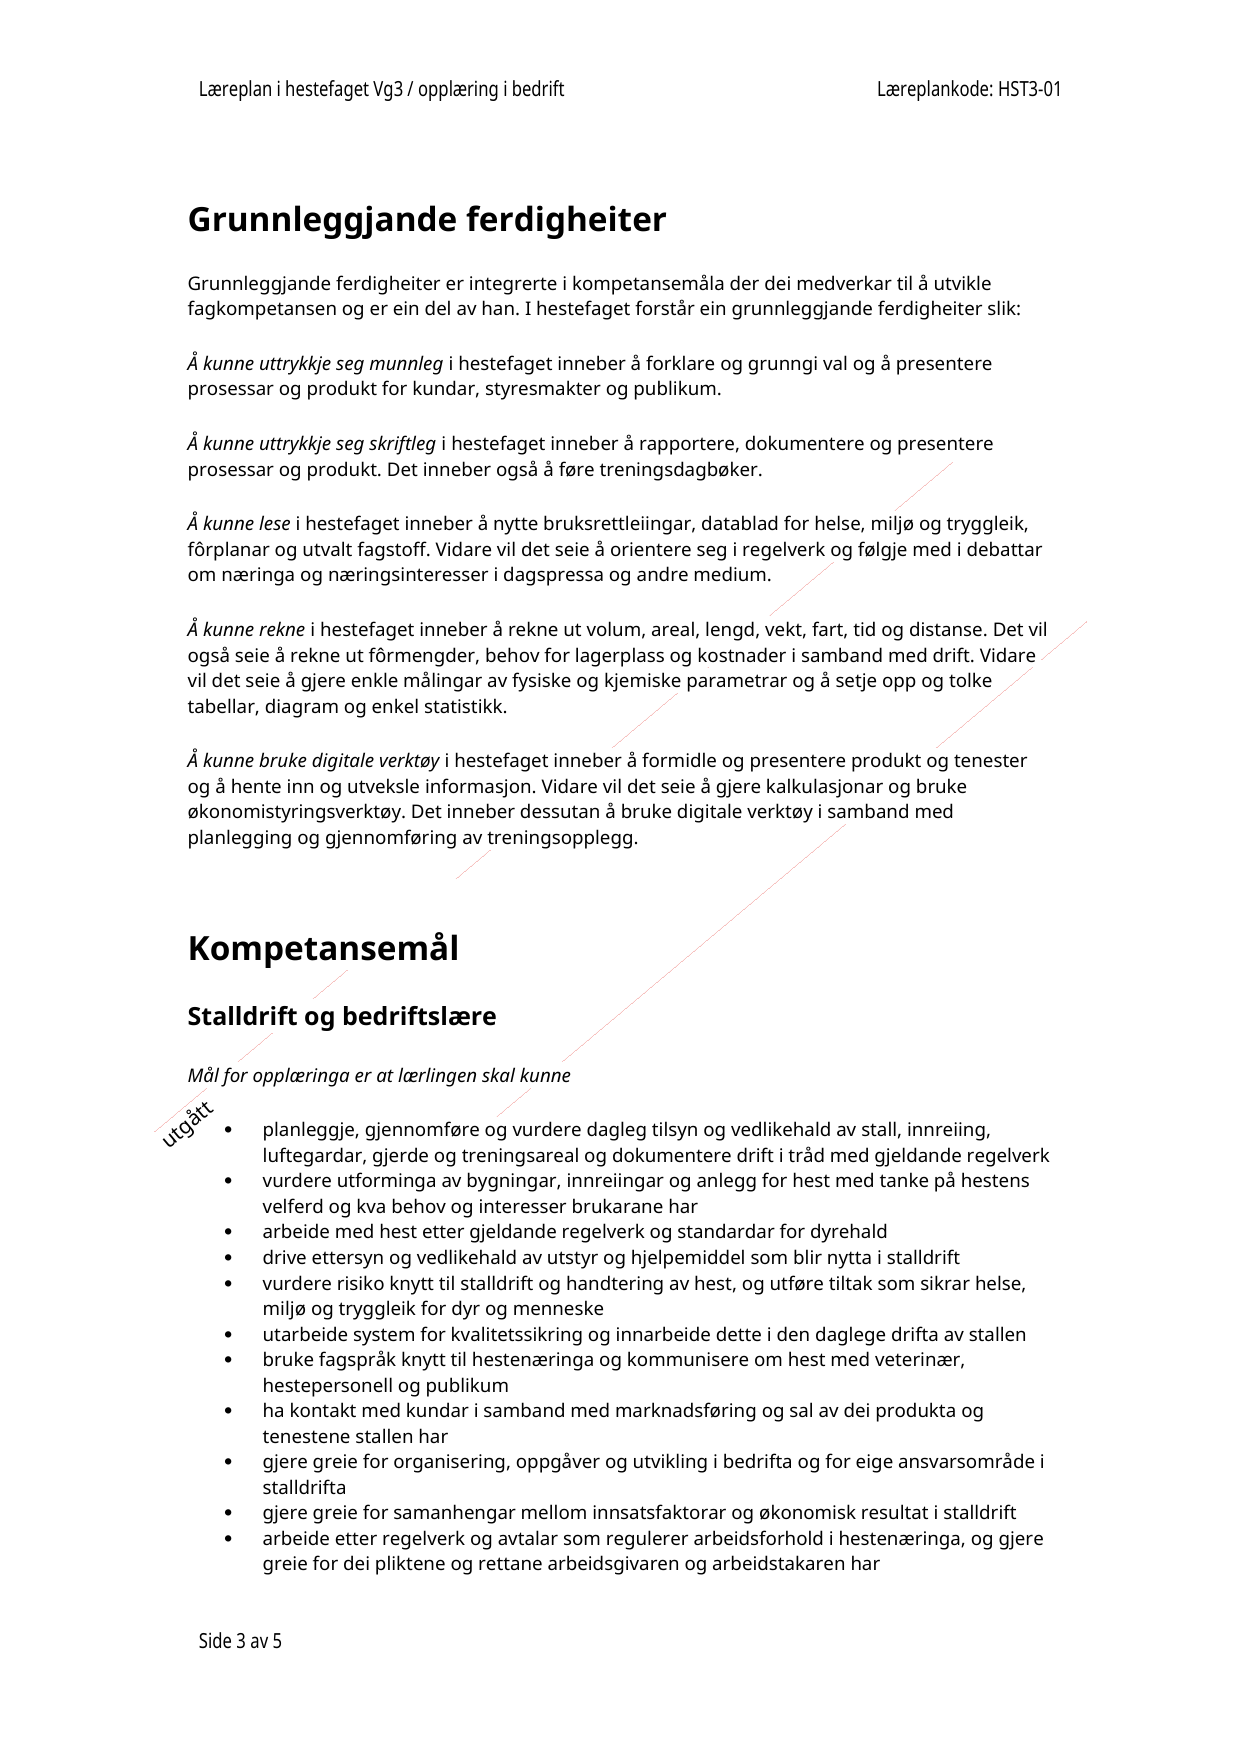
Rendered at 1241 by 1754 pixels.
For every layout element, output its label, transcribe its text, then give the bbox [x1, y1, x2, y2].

list drive ettersyn og vedlikehald av utstyr og hjelpemiddel som blir nytta i stalldrift [960, 1244, 1053, 1270]
list arbeide etter regelverk og avtalar som regulerer arbeidsforhold i hestenæringa, og gjere greie for dei pliktene og rettane arbeidsgivaren og arbeidstakaren har [880, 1525, 1053, 1576]
subtitle Kompetansemål [673, 879, 1053, 970]
subtitle Kompetansemål [468, 879, 778, 970]
list gjere greie for samanhengar mellom innsatsfaktorar og økonomisk resultat i stalldrift [225, 1499, 1053, 1525]
list vurdere utforminga av bygningar, innreiingar og anlegg for hest med tanke på hestens velferd og kva behov og interesser brukarane har [698, 1168, 1053, 1219]
subtitle Grunnleggjande ferdigheiter [676, 150, 1053, 241]
list ha kontakt med kundar i samband med marknadsføring og sal av dei produkta og tenestene stallen har [225, 1397, 1053, 1448]
text Å kunne lese i hestefaget inneber å nytte bruksrettleiingar, datablad for helse, miljø og tryggleik, fôrplanar og utvalt fagstoff. Vidare vil det seie å orientere seg i regelverk og følgje med i debattar om næringa og næringsinteresser i dagspressa og andre medium. [805, 511, 1053, 587]
text Å kunne rekne i hestefaget inneber å rekne ut volum, areal, lengd, vekt, fart, tid og distanse. Det vil også seie å rekne ut fôrmengder, behov for lagerplass og kostnader i samband med drift. Vidare vil det seie å gjere enkle målingar av fysiske og kjemiske parametrar og å setje opp og tolke tabellar, diagram og enkel statistikk. [649, 667, 1031, 718]
list gjere greie for organisering, oppgåver og utvikling i bedrifta og for eige ansvarsområde i stalldrifta [225, 1448, 1053, 1499]
text Mål for opplæringa er at lærlingen skal kunne [578, 1062, 1053, 1088]
text Å kunne uttrykkje seg munnleg i hestefaget inneber å forklare og grunngi val og å presentere prosessar og produkt for kundar, styresmakter og publikum. [722, 350, 1053, 401]
subtitle Stalldrift og bedriftslære [497, 999, 635, 1033]
list vurdere risiko knytt til stalldrift og handtering av hest, og utføre tiltak som sikrar helse, miljø og tryggleik for dyr og menneske [604, 1270, 1053, 1321]
text Å kunne uttrykkje seg skriftleg i hestefaget inneber å rapportere, dokumentere og presentere prosessar og produkt. Det inneber også å føre treningsdagbøker. [763, 430, 1053, 481]
list bruke fagspråk knytt til hestenæringa og kommunisere om hest med veterinær, hestepersonell og publikum [509, 1346, 1053, 1397]
list arbeide med hest etter gjeldande regelverk og standardar for dyrehald [888, 1219, 1053, 1244]
subtitle Stalldrift og bedriftslære [598, 999, 1053, 1033]
text Å kunne bruke digitale verktøy i hestefaget inneber å formidle og presentere produkt og tenester og å hente inn og utveksle informasjon. Vidare vil det seie å gjere kalkulasjonar og bruke økonomistyringsverktøy. Det inneber dessutan å bruke digitale verktøy i samband med planlegging og gjennomføring av treningsopplegg. [816, 748, 1053, 850]
